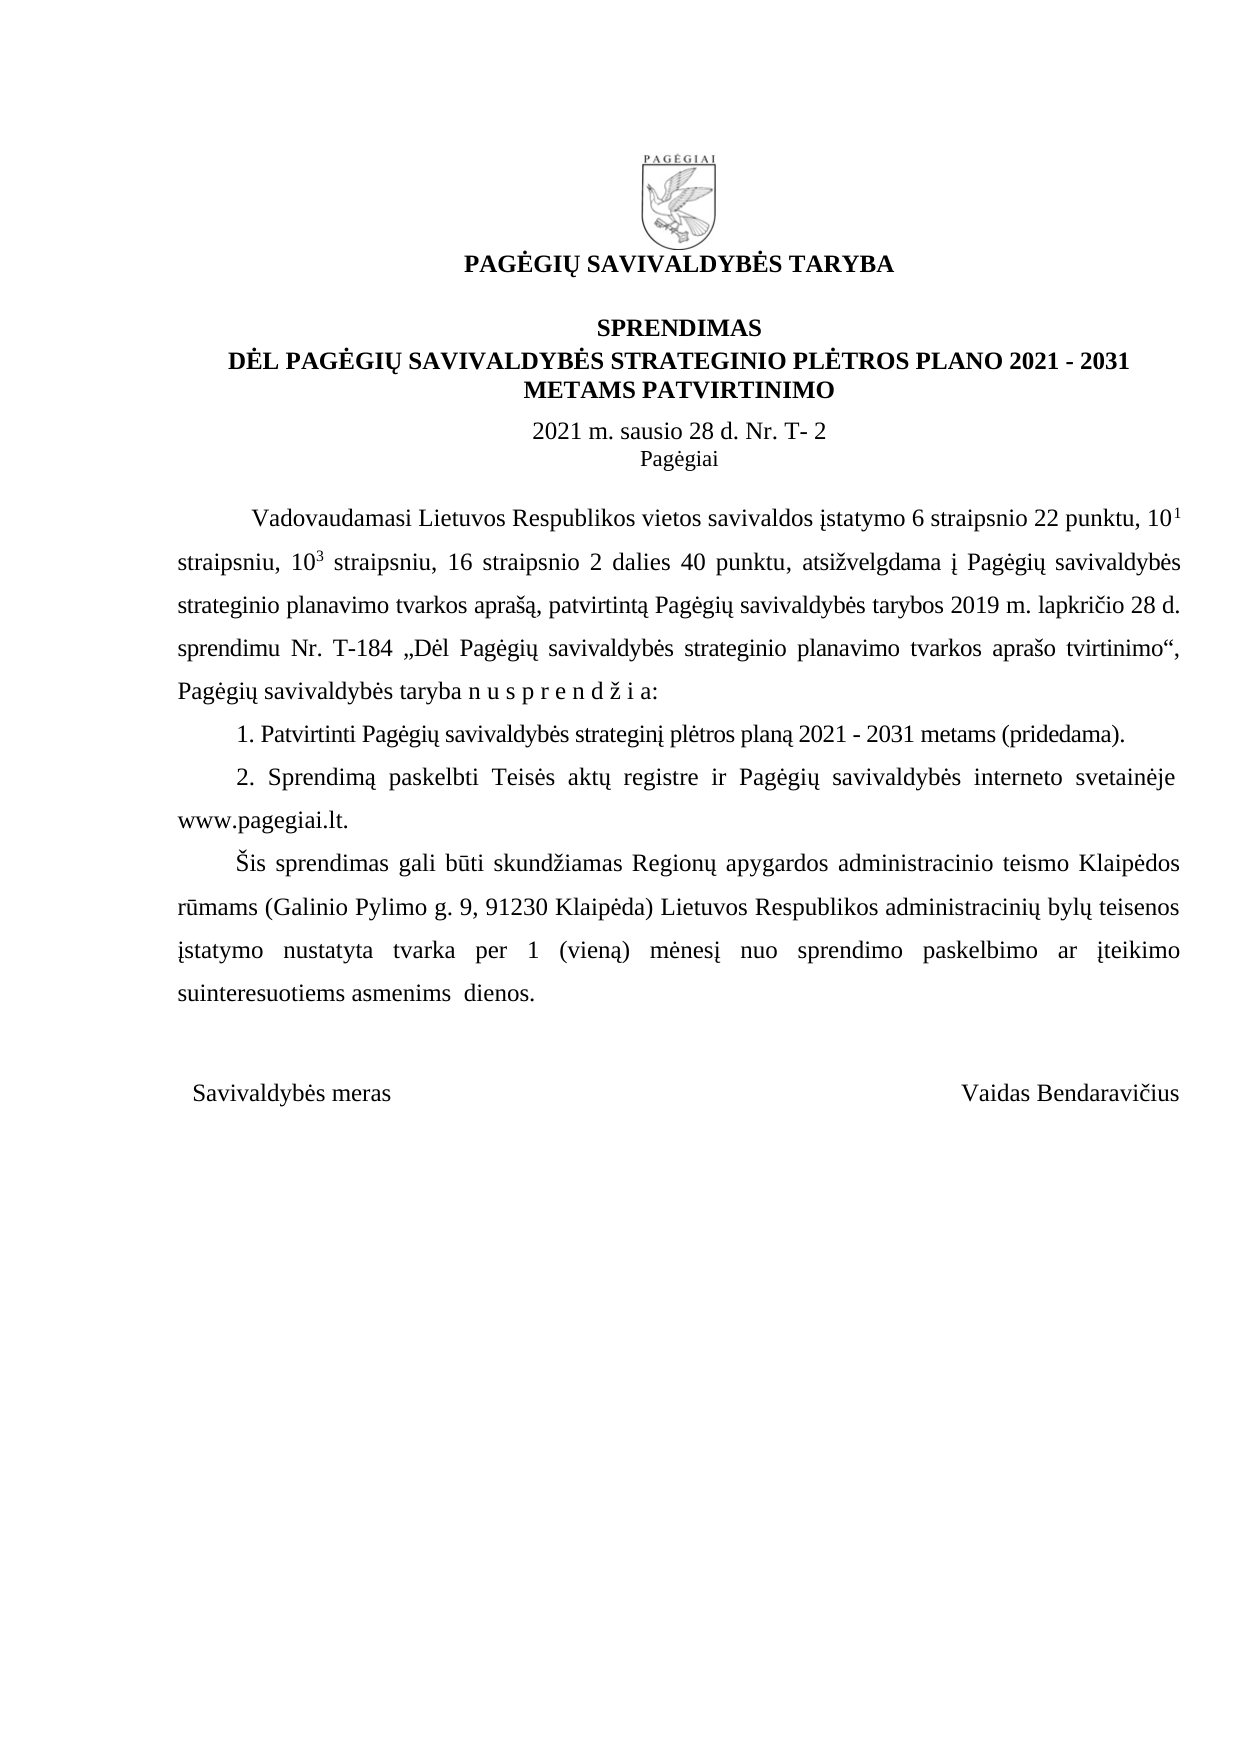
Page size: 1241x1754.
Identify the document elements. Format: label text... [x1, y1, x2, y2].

text 2021 m. sausio 28 d. Nr. T- 2 [177, 416, 1181, 444]
text Šis sprendimas gali būti skundžiamas Regionų apygardos administracinio teismo Klaipėdos rūmams (Galinio Pylimo g. 9, 91230 Klaipėda) Lietuvos Respublikos administracinių bylų teisenos įstatymo nustatyta tvarka per 1 (vieną) mėnesį nuo sprendimo paskelbimo ar įteikimo suinteresuotiems asmenims dienos. [177, 848, 1181, 1007]
text dėl PAGĖGIŲ SAVIVALDYBĖS strateginiO PLĖTROS plano 2021 - 2031 METAMS patvirtinimo [177, 346, 1181, 404]
text Pagėgių savivaldybės taryba [177, 249, 1181, 278]
text sprendimas [177, 313, 1181, 342]
text 1. Patvirtinti Pagėgių savivaldybės strateginį plėtros planą 2021 - 2031 metams (pridedama). [177, 719, 1181, 748]
text 2. Sprendimą paskelbti Teisės aktų registre ir Pagėgių savivaldybės interneto svetainėje www.pagegiai.lt. [177, 762, 1177, 834]
text Vadovaudamasi Lietuvos Respublikos vietos savivaldos įstatymo 6 straipsnio 22 punktu, 101 straipsniu, 103 straipsniu, 16 straipsnio 2 dalies 40 punktu, atsižvelgdama į Pagėgių savivaldybės strateginio planavimo tvarkos aprašą, patvirtintą Pagėgių savivaldybės tarybos 2019 m. lapkričio 28 d. sprendimu Nr. T-184 „Dėl Pagėgių savivaldybės strateginio planavimo tvarkos aprašo tvirtinimo“, Pagėgių savivaldybės taryba n u s p r e n d ž i a: [177, 503, 1181, 705]
text Pagėgiai [177, 444, 1181, 471]
text Savivaldybės meras Vaidas Bendaravičius [192, 1078, 1181, 1107]
